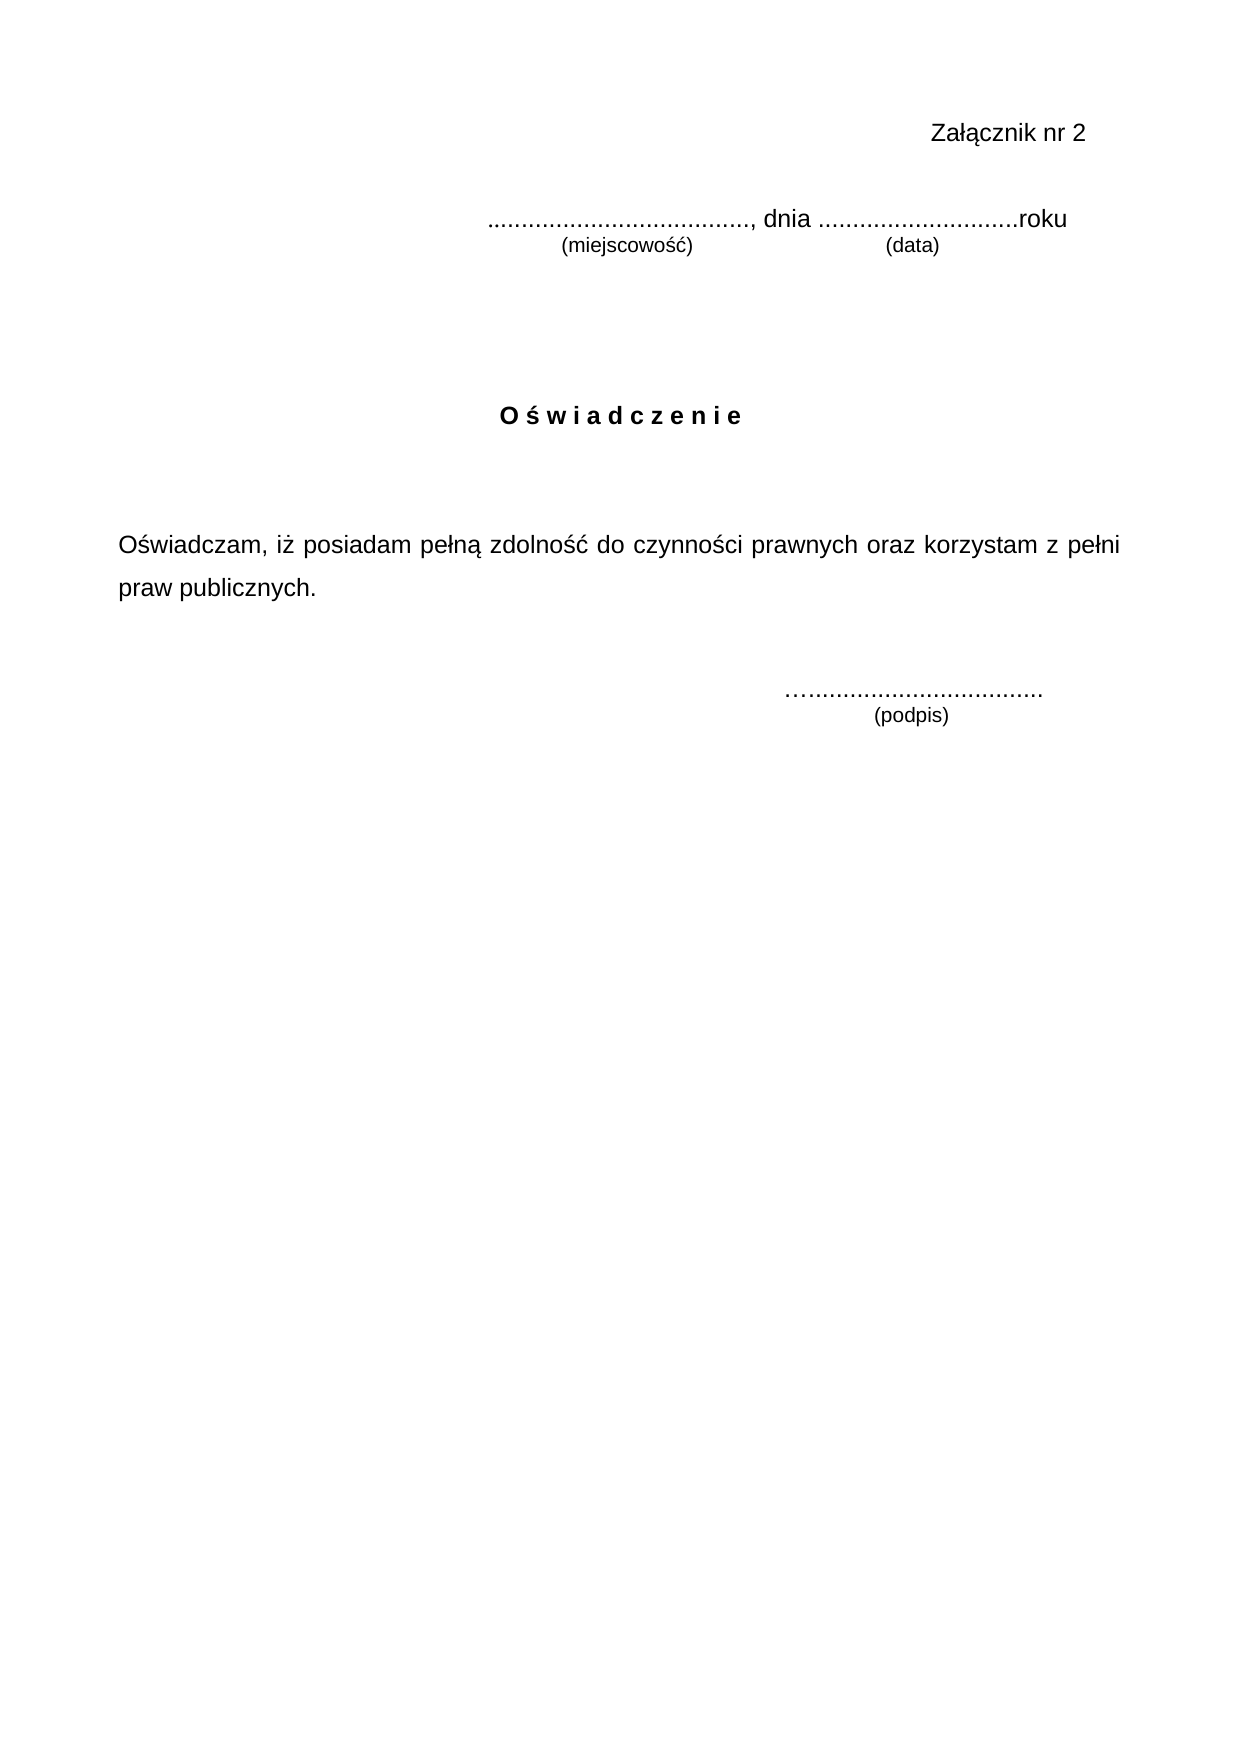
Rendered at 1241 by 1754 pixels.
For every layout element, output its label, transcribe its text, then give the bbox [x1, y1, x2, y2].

text ......................................, dnia .............................roku [118, 204, 1122, 233]
text (podpis) [118, 703, 1122, 727]
text (miejscowość) (data) [118, 233, 1122, 257]
text Załącznik nr 2 [118, 118, 1122, 147]
text Oświadczam, iż posiadam pełną zdolność do czynności prawnych oraz korzystam z pełni praw publicznych. [118, 530, 1122, 602]
text ….................................. [118, 674, 1122, 703]
text O ś w i a d c z e n i e [118, 401, 1122, 430]
